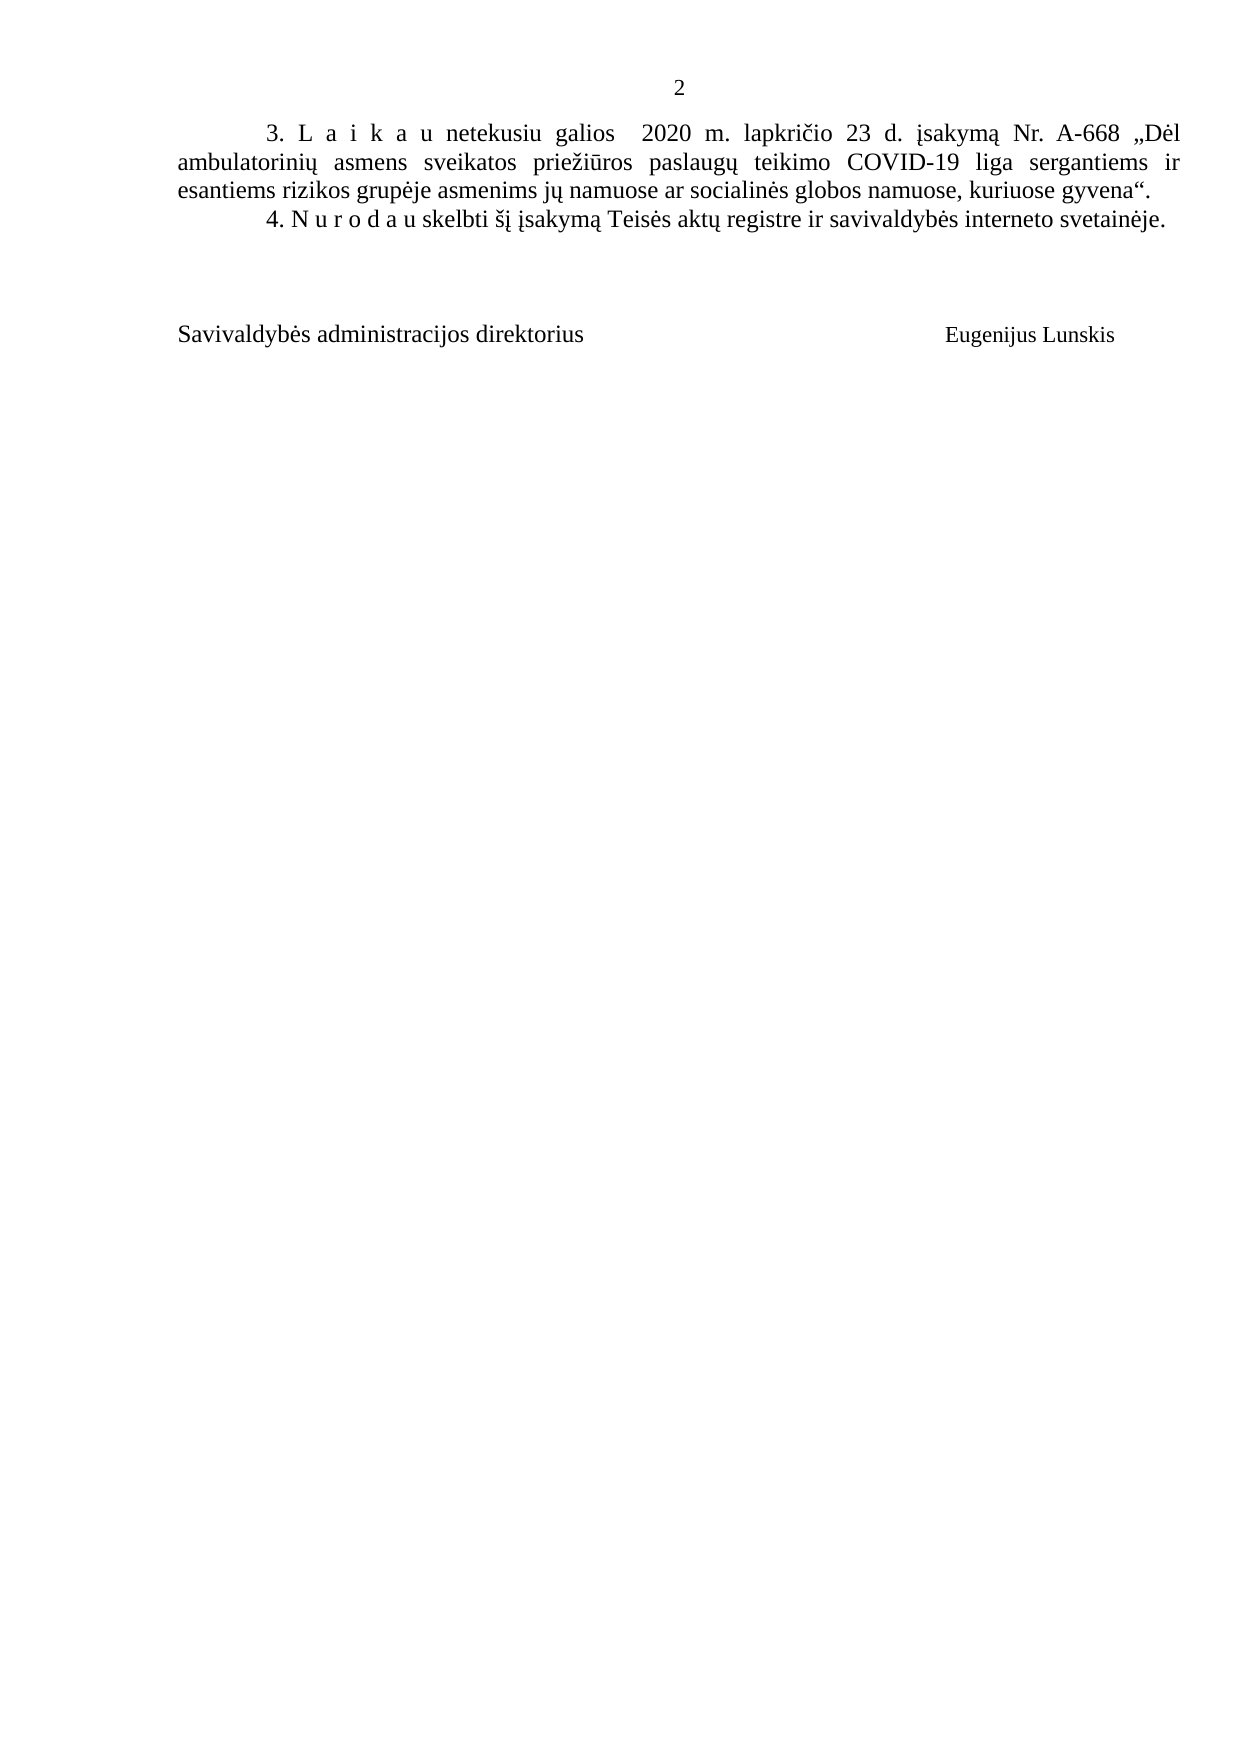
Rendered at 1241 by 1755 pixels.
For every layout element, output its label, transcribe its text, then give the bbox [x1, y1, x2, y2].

text 4. N u r o d a u skelbti šį įsakymą Teisės aktų registre ir savivaldybės interneto svetainėje. [177, 204, 1181, 233]
text Savivaldybės administracijos direktorius Eugenijus Lunskis [177, 319, 1181, 348]
text 3. L a i k a u netekusiu galios 2020 m. lapkričio 23 d. įsakymą Nr. A-668 „Dėl ambulatorinių asmens sveikatos priežiūros paslaugų teikimo COVID-19 liga sergantiems ir esantiems rizikos grupėje asmenims jų namuose ar socialinės globos namuose, kuriuose gyvena“. [177, 118, 1181, 204]
